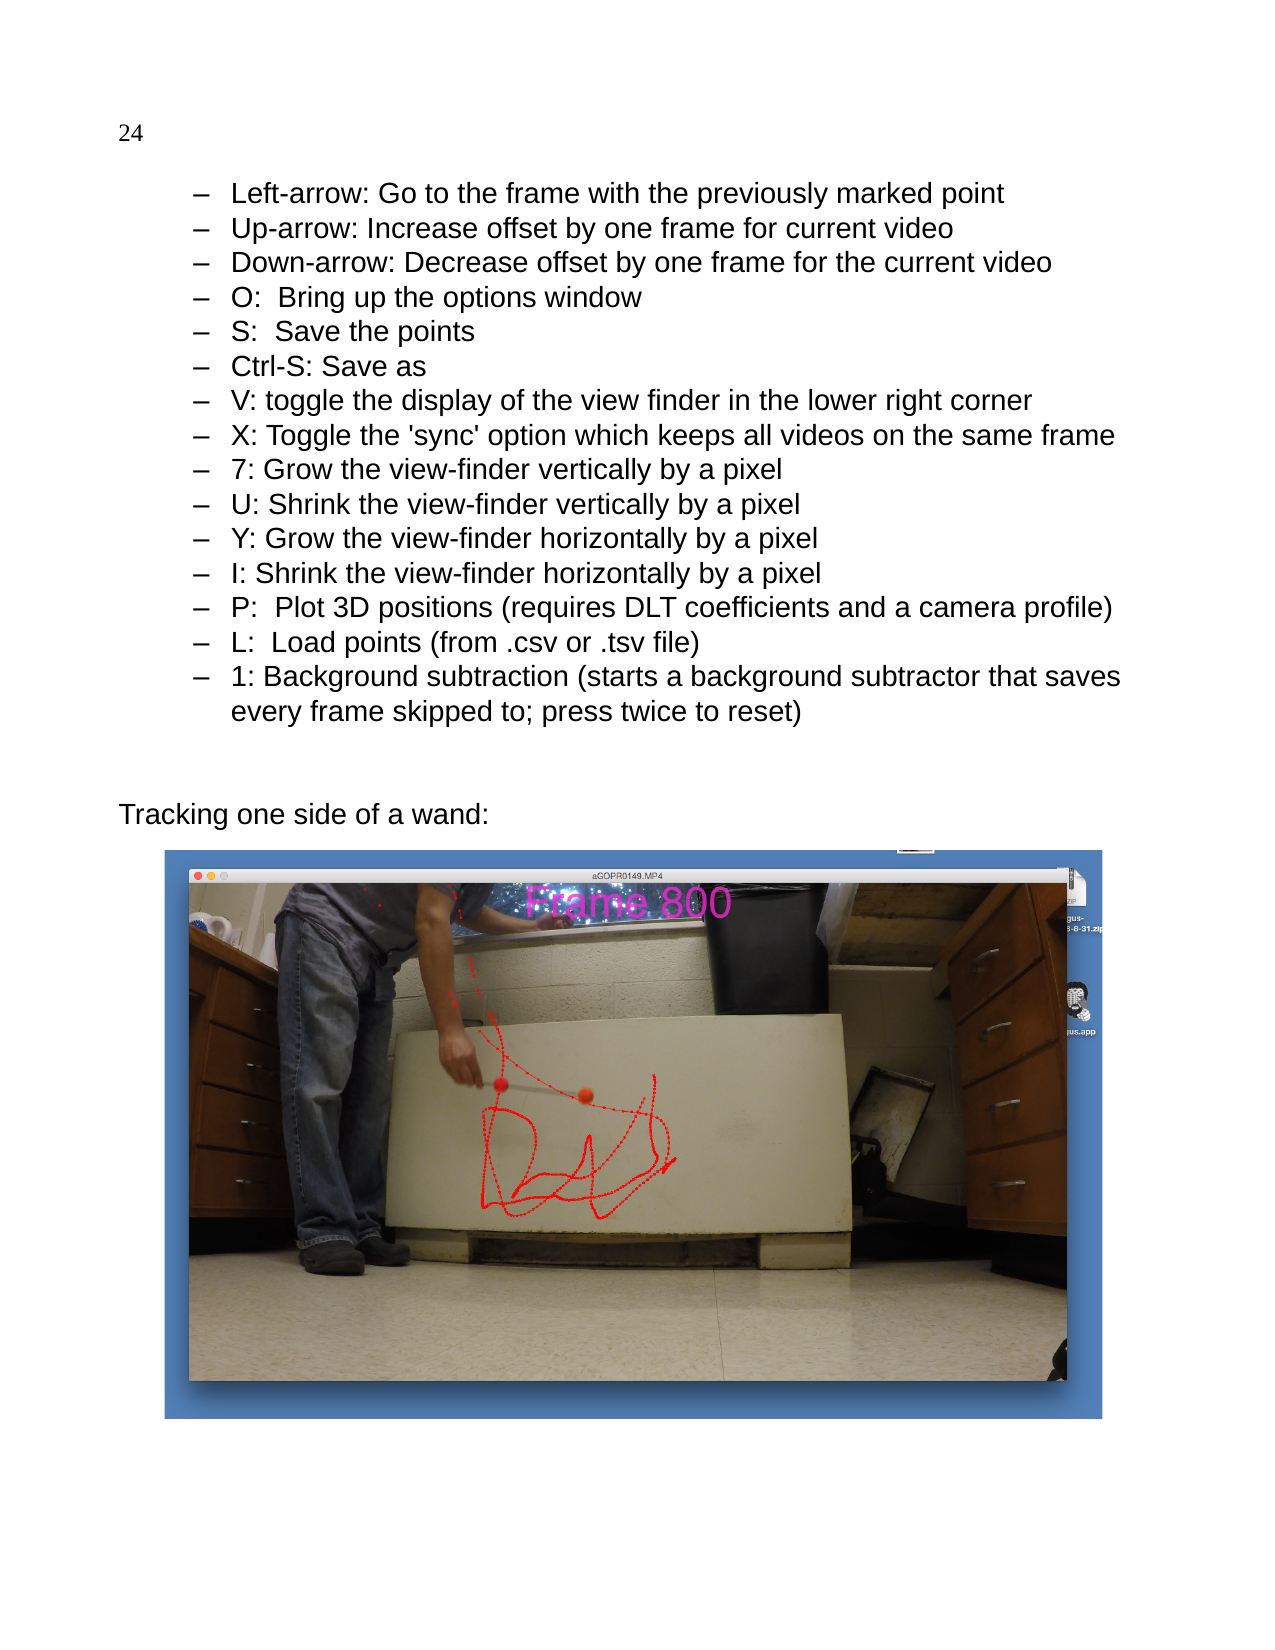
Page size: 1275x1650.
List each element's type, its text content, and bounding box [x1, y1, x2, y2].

text Tracking one side of a wand: [118, 797, 1157, 831]
list Up-arrow: Increase offset by one frame for current video [193, 211, 1157, 245]
list U: Shrink the view-finder vertically by a pixel [193, 487, 1157, 521]
list L: Load points (from .csv or .tsv file) [193, 624, 1157, 659]
picture [164, 850, 1103, 1419]
list Y: Grow the view-finder horizontally by a pixel [193, 521, 1157, 556]
list Ctrl-S: Save as [193, 349, 1157, 383]
list 1: Background subtraction (starts a background subtractor that saves every frame skipped to; press twice to reset) [193, 659, 1157, 728]
list V: toggle the display of the view finder in the lower right corner [193, 383, 1157, 418]
list P: Plot 3D positions (requires DLT coefficients and a camera profile) [193, 590, 1157, 624]
list 7: Grow the view-finder vertically by a pixel [193, 452, 1157, 487]
list Left-arrow: Go to the frame with the previously marked point [193, 176, 1157, 211]
list I: Shrink the view-finder horizontally by a pixel [193, 556, 1157, 590]
list O: Bring up the options window [193, 280, 1157, 314]
list X: Toggle the 'sync' option which keeps all videos on the same frame [193, 418, 1157, 452]
list S: Save the points [193, 314, 1157, 349]
list Down-arrow: Decrease offset by one frame for the current video [193, 245, 1157, 280]
